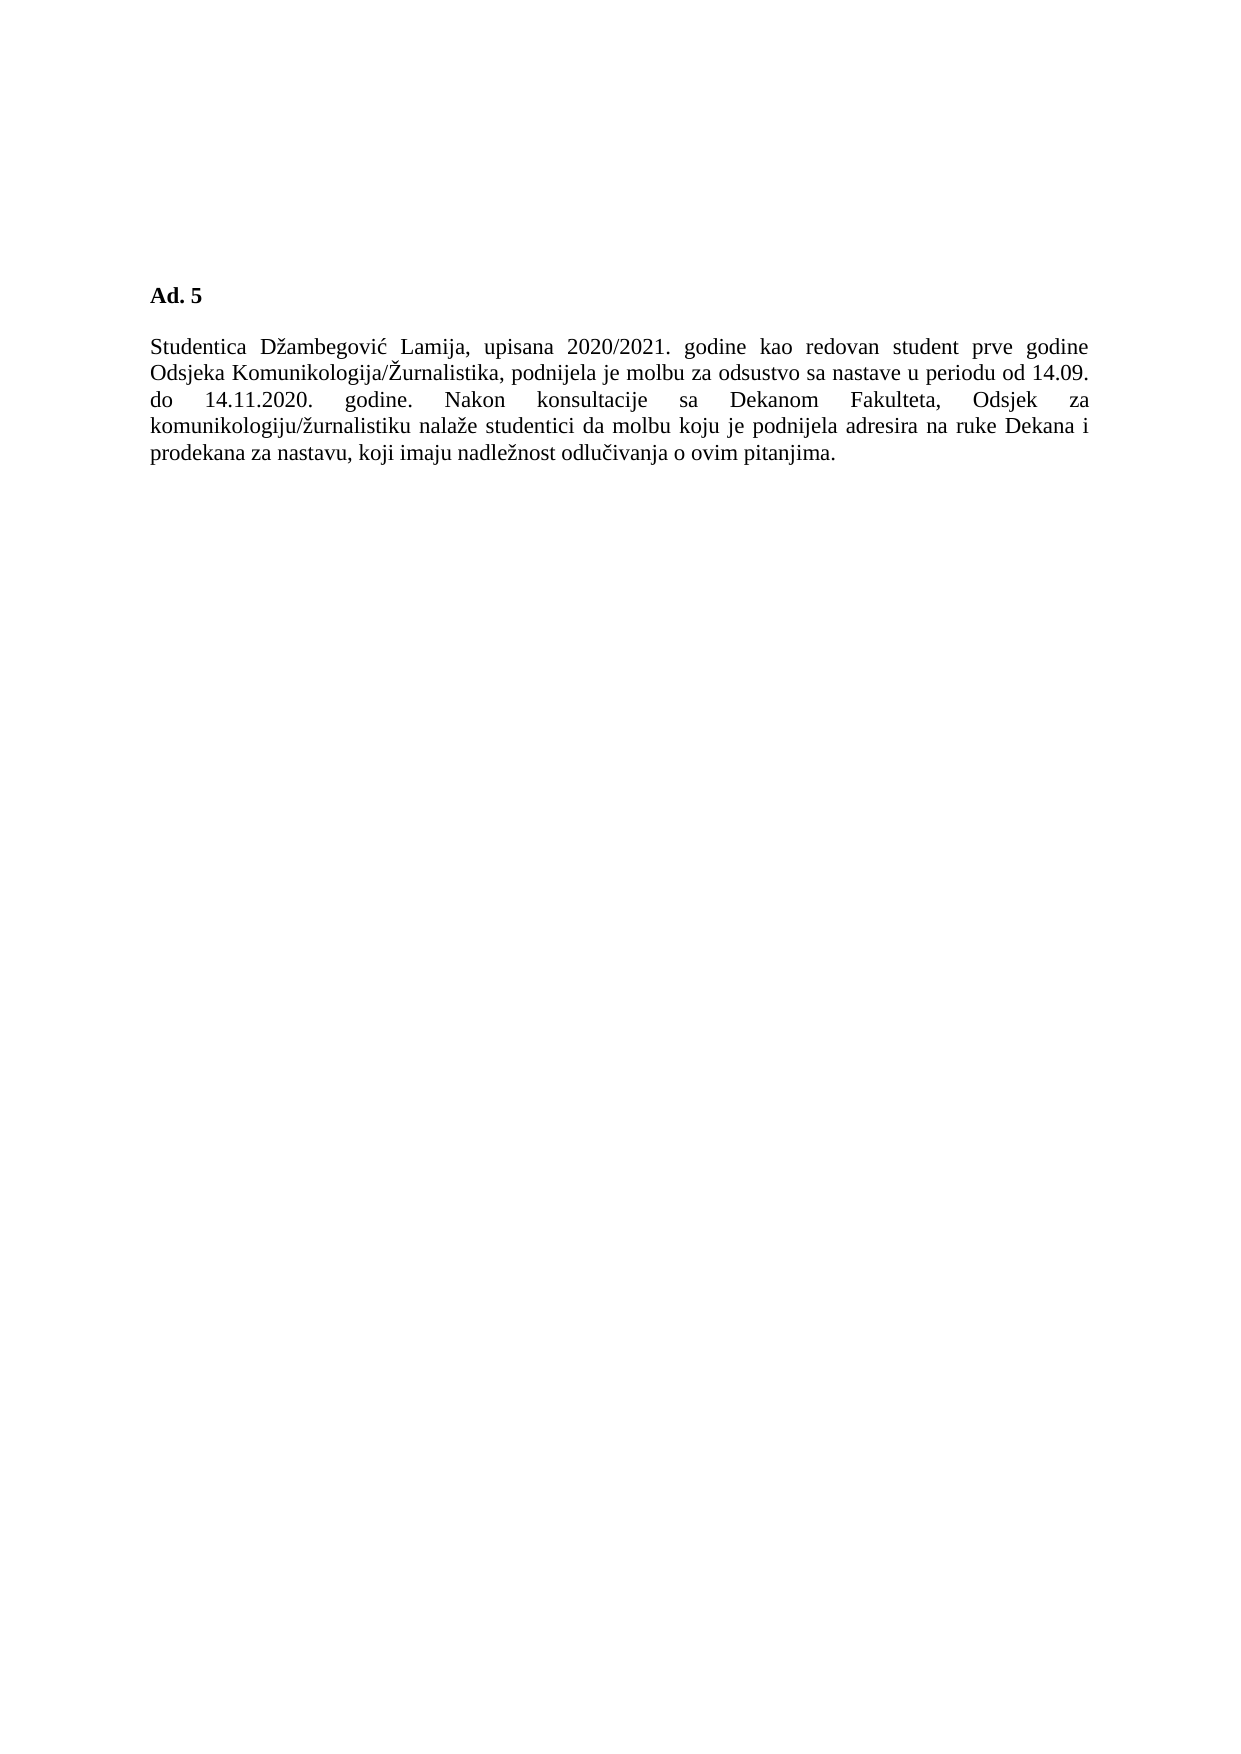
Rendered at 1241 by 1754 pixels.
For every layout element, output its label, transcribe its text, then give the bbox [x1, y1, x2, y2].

text Ad. 5 [150, 282, 1090, 308]
text Studentica Džambegović Lamija, upisana 2020/2021. godine kao redovan student prve godine Odsjeka Komunikologija/Žurnalistika, podnijela je molbu za odsustvo sa nastave u periodu od 14.09. do 14.11.2020. godine. Nakon konsultacije sa Dekanom Fakulteta, Odsjek za komunikologiju/žurnalistiku nalaže studentici da molbu koju je podnijela adresira na ruke Dekana i prodekana za nastavu, koji imaju nadležnost odlučivanja o ovim pitanjima. [150, 333, 1090, 465]
